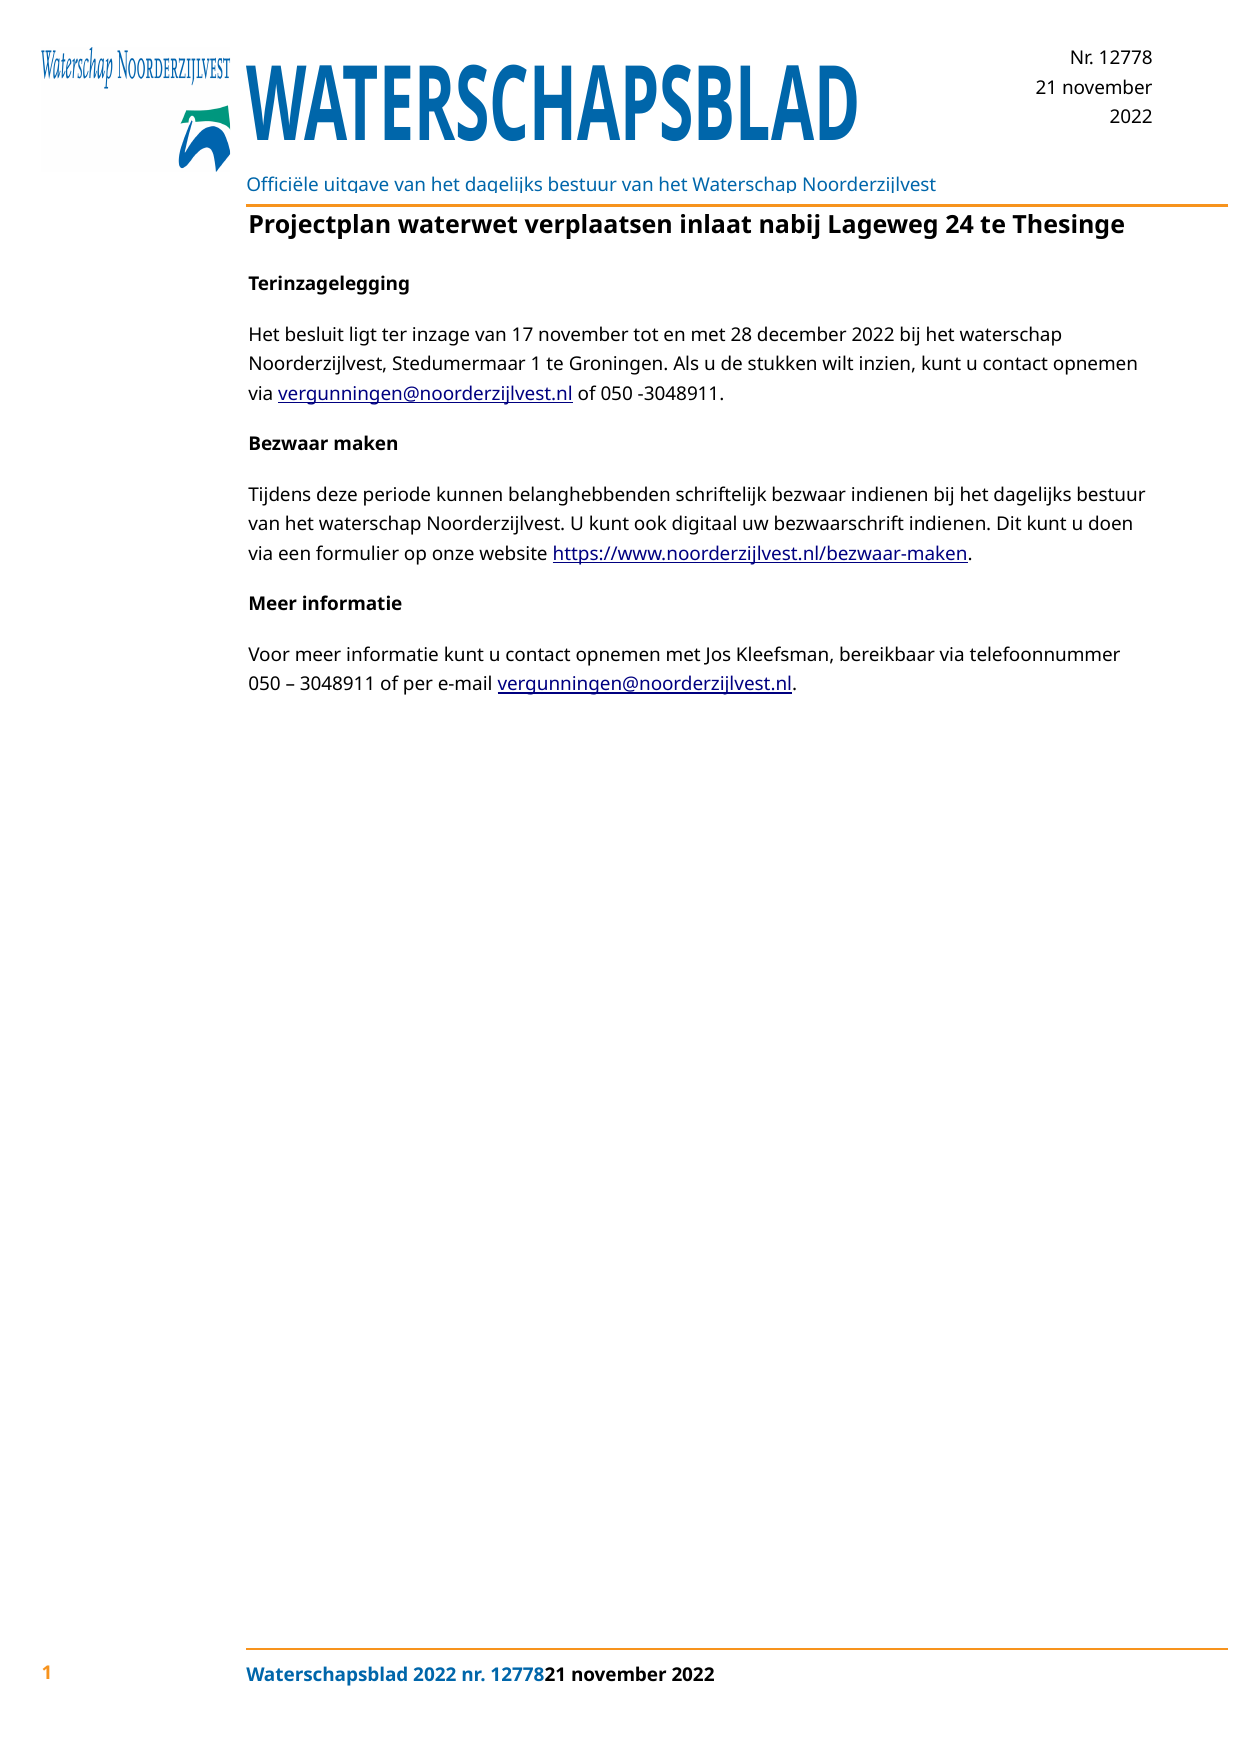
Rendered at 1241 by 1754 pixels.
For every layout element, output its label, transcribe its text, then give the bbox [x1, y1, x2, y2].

text Terinzagelegging [248, 270, 1152, 296]
text Projectplan waterwet verplaatsen inlaat nabij Lageweg 24 te Thesinge [248, 207, 1152, 241]
picture [41, 47, 231, 172]
text Voor meer informatie kunt u contact opnemen met Jos Kleefsman, bereikbaar via telefoonnummer 050 – 3048911 of per e-mail vergunningen@noorderzijlvest.nl. [248, 641, 1152, 696]
text Het besluit ligt ter inzage van 17 november tot en met 28 december 2022 bij het waterschap Noorderzijlvest, Stedumermaar 1 te Groningen. Als u de stukken wilt inzien, kunt u contact opnemen via vergunningen@noorderzijlvest.nl of 050 -3048911. [248, 321, 1152, 406]
text Tijdens deze periode kunnen belanghebbenden schriftelijk bezwaar indienen bij het dagelijks bestuur van het waterschap Noorderzijlvest. U kunt ook digitaal uw bezwaarschrift indienen. Dit kunt u doen via een formulier op onze website https://www.noorderzijlvest.nl/bezwaar-maken. [248, 481, 1152, 566]
text Bezwaar maken [248, 430, 1152, 456]
text Meer informatie [248, 590, 1152, 616]
